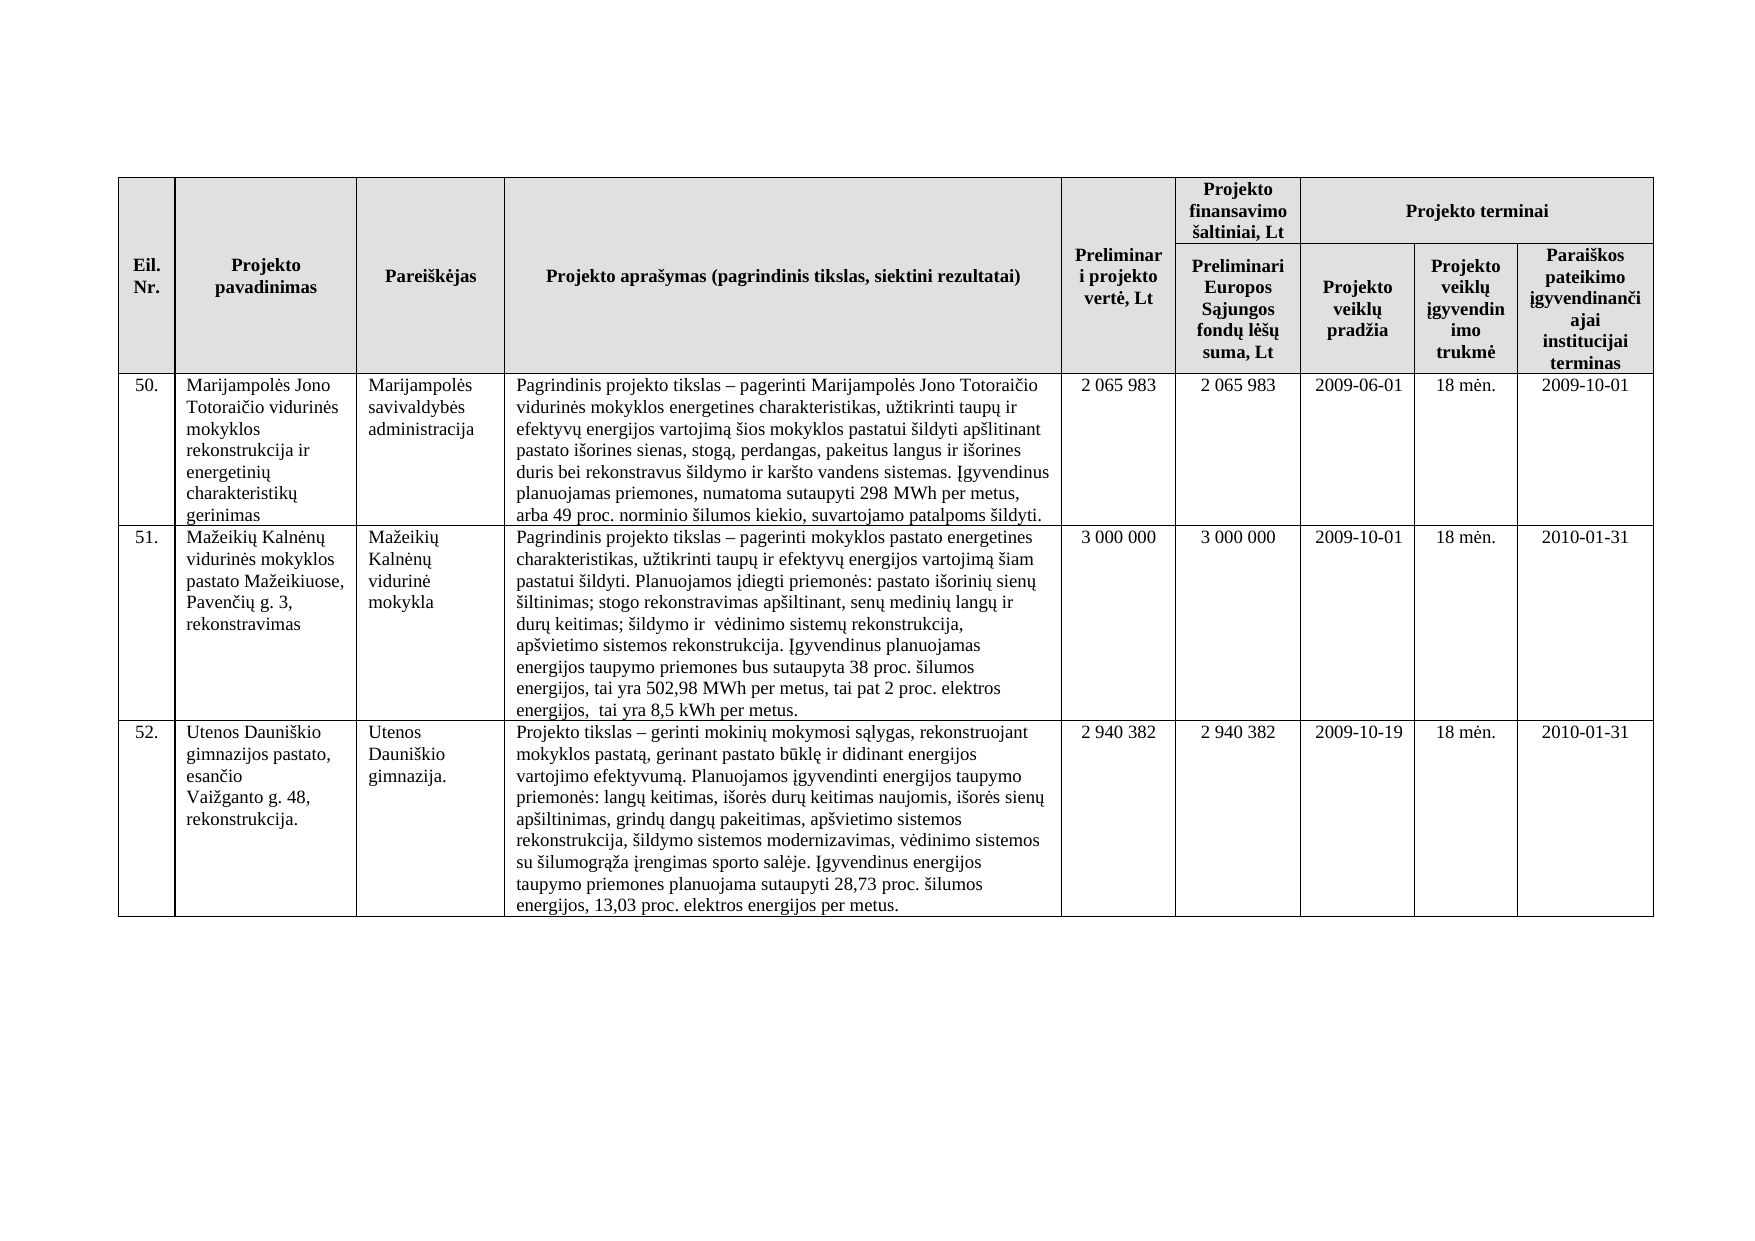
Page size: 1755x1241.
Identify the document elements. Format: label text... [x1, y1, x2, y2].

table_cell Pagrindinis projekto tikslas – pagerinti mokyklos pastato energetines charakteristikas, užtikrinti taupų ir efektyvų energijos vartojimą šiam pastatui šildyti. Planuojamos įdiegti priemonės: pastato išorinių sienų šiltinimas; stogo rekonstravimas apšiltinant, senų medinių langų ir durų keitimas; šildymo ir vėdinimo sistemų rekonstrukcija, apšvietimo sistemos rekonstrukcija. Įgyvendinus planuojamas energijos taupymo priemones bus sutaupyta 38 proc. šilumos energijos, tai yra 502,98 MWh per metus, tai pat 2 proc. elektros energijos, tai yra 8,5 kWh per metus. [505, 526, 1061, 720]
table_header Projekto terminai [1301, 178, 1653, 243]
table_cell Marijampolės Jono Totoraičio vidurinės mokyklos rekonstrukcija ir energetinių charakteristikų gerinimas [176, 374, 356, 525]
table_cell 2009-10-01 [1518, 374, 1653, 525]
table_cell Mažeikių Kalnėnų vidurinė mokykla [357, 526, 504, 720]
table_cell Preliminari Europos Sąjungos fondų lėšų suma, Lt [1176, 244, 1300, 373]
table_cell 2009-10-19 [1301, 721, 1414, 916]
table_cell 2009-10-01 [1301, 526, 1414, 720]
table_header Projekto pavadinimas [176, 178, 356, 373]
table_cell 52. [119, 721, 174, 916]
table_cell 51. [119, 526, 174, 720]
table_cell Pagrindinis projekto tikslas – pagerinti Marijampolės Jono Totoraičio vidurinės mokyklos energetines charakteristikas, užtikrinti taupų ir efektyvų energijos vartojimą šios mokyklos pastatui šildyti apšlitinant pastato išorines sienas, stogą, perdangas, pakeitus langus ir išorines duris bei rekonstravus šildymo ir karšto vandens sistemas. Įgyvendinus planuojamas priemones, numatoma sutaupyti 298 MWh per metus, arba 49 proc. norminio šilumos kiekio, suvartojamo patalpoms šildyti. [505, 374, 1061, 525]
table_cell 2 065 983 [1062, 374, 1175, 525]
table_cell Projekto tikslas – gerinti mokinių mokymosi sąlygas, rekonstruojant mokyklos pastatą, gerinant pastato būklę ir didinant energijos vartojimo efektyvumą. Planuojamos įgyvendinti energijos taupymo priemonės: langų keitimas, išorės durų keitimas naujomis, išorės sienų apšiltinimas, grindų dangų pakeitimas, apšvietimo sistemos rekonstrukcija, šildymo sistemos modernizavimas, vėdinimo sistemos su šilumogrąža įrengimas sporto salėje. Įgyvendinus energijos taupymo priemones planuojama sutaupyti 28,73 proc. šilumos energijos, 13,03 proc. elektros energijos per metus. [505, 721, 1061, 916]
table_header Projekto finansavimo šaltiniai, Lt [1176, 178, 1300, 243]
table_cell Marijampolės savivaldybės administracija [357, 374, 504, 525]
table_cell 2010-01-31 [1518, 721, 1653, 916]
table_cell 3 000 000 [1176, 526, 1300, 720]
table_cell 3 000 000 [1062, 526, 1175, 720]
table_cell Projekto veiklų įgyvendinimo trukmė [1415, 244, 1517, 373]
table_header Preliminari projekto vertė, Lt [1062, 178, 1175, 373]
table_cell Projekto veiklų pradžia [1301, 244, 1414, 373]
table_cell 18 mėn. [1415, 526, 1517, 720]
table_cell Utenos Dauniškio gimnazija. [357, 721, 504, 916]
table_cell 50. [119, 374, 174, 525]
table_cell 2 065 983 [1176, 374, 1300, 525]
table_header Eil. Nr. [119, 178, 174, 373]
table_cell Mažeikių Kalnėnų vidurinės mokyklos pastato Mažeikiuose, Pavenčių g. 3, rekonstravimas [176, 526, 356, 720]
table_header Pareiškėjas [357, 178, 504, 373]
table_cell 2 940 382 [1062, 721, 1175, 916]
table_cell 2009-06-01 [1301, 374, 1414, 525]
table_header Projekto aprašymas (pagrindinis tikslas, siektini rezultatai) [505, 178, 1061, 373]
table_cell Utenos Dauniškio gimnazijos pastato, esančio Vaižganto g. 48, rekonstrukcija. [176, 721, 356, 916]
table_cell 18 mėn. [1415, 721, 1517, 916]
table_cell 2 940 382 [1176, 721, 1300, 916]
table_cell Paraiškos pateikimo įgyvendinančiajai institucijai terminas [1518, 244, 1653, 373]
table_cell 18 mėn. [1415, 374, 1517, 525]
table_cell 2010-01-31 [1518, 526, 1653, 720]
